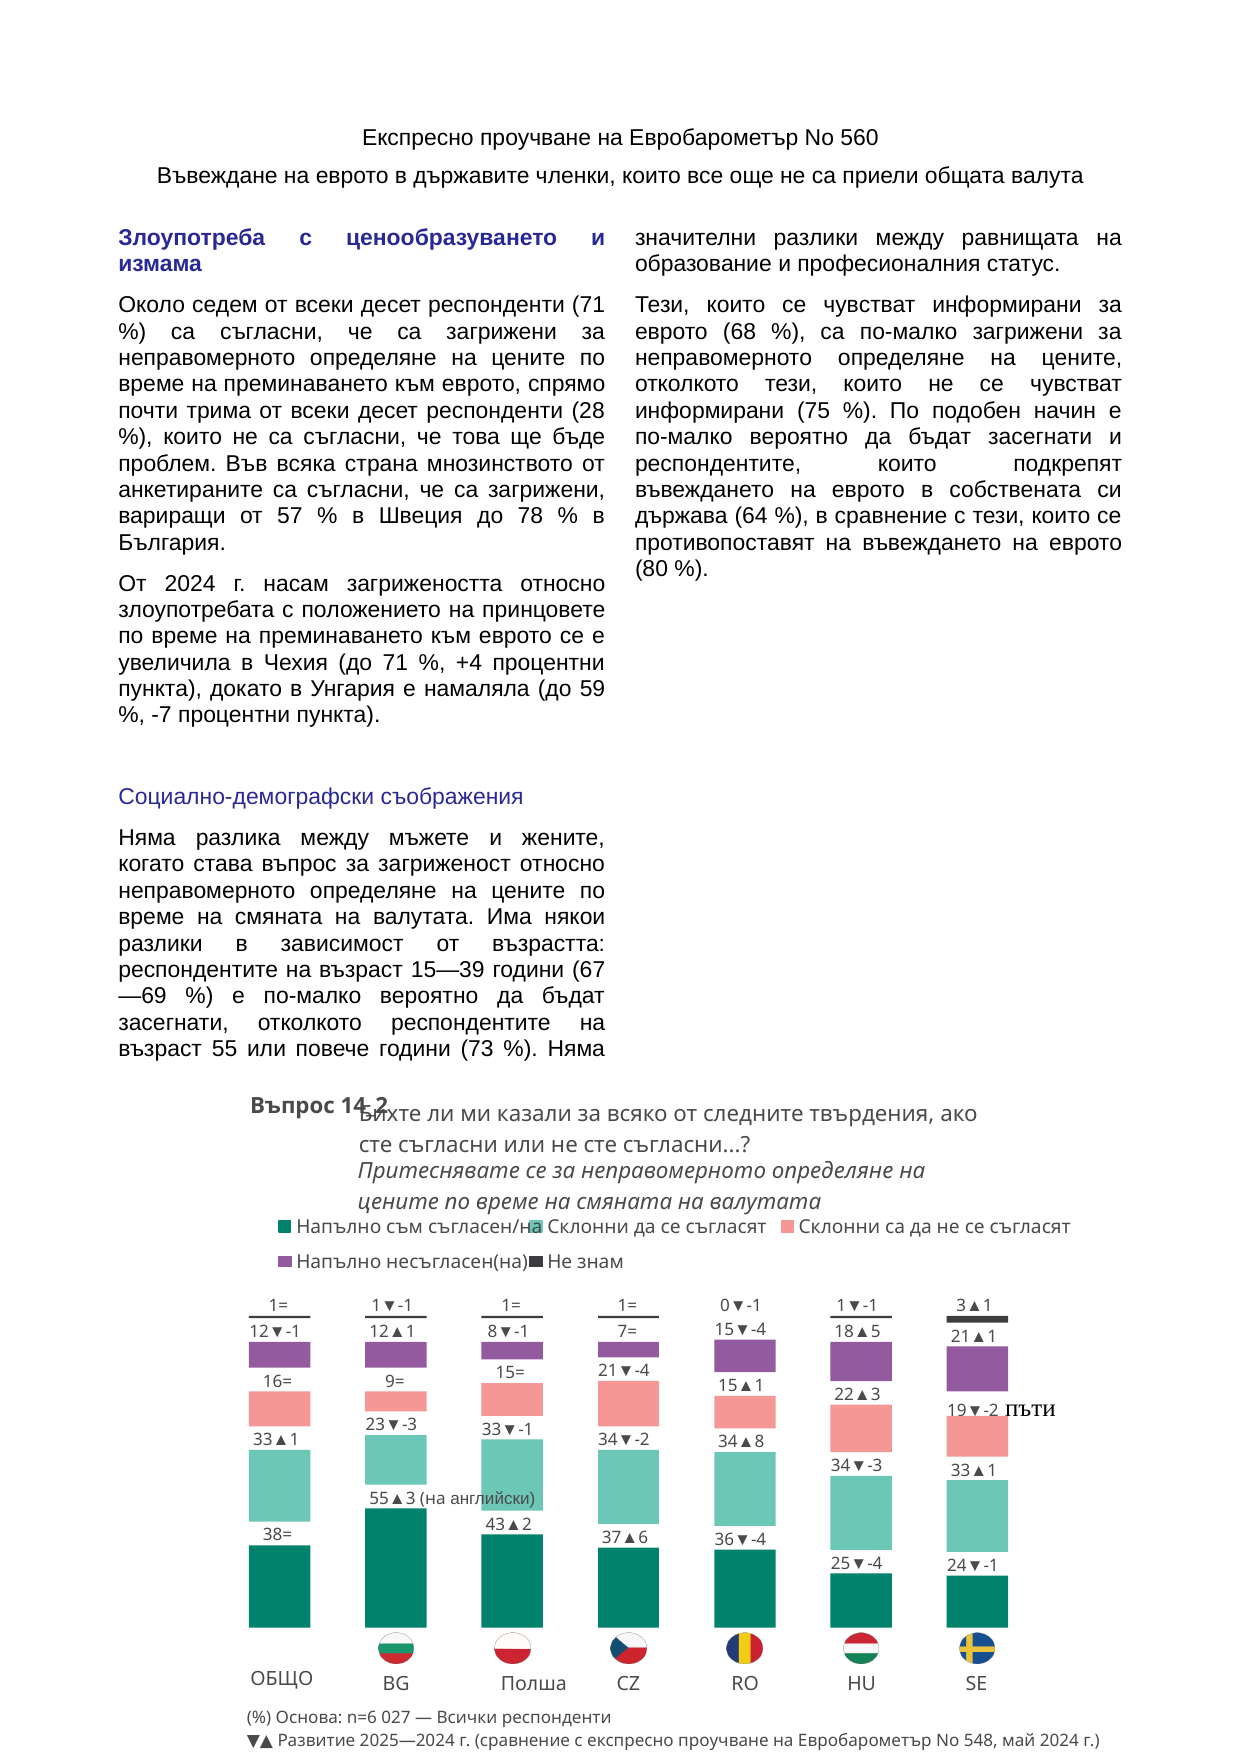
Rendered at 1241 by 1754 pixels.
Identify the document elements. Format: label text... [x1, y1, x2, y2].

text Социално-демографски съображения [118, 783, 605, 809]
picture [378, 1632, 414, 1664]
text Злоупотреба с ценообразуването и измама [118, 224, 605, 277]
text От 2024 г. насам загрижеността относно злоупотребата с положението на принцовете по време на преминаването към еврото се е увеличила в Чехия (до 71 %, +4 процентни пункта), докато в Унгария е намаляла (до 59 %, -7 процентни пункта). [118, 569, 605, 728]
picture [726, 1632, 763, 1664]
picture [494, 1632, 531, 1664]
picture [610, 1632, 647, 1664]
text Около седем от всеки десет респонденти (71 %) са съгласни, че са загрижени за неправомерното определяне на цените по време на преминаването към еврото, спрямо почти трима от всеки десет респонденти (28 %), които не са съгласни, че това ще бъде проблем. Във всяка страна мнозинството от анкетираните са съгласни, че са загрижени, вариращи от 57 % в Швеция до 78 % в България. [118, 291, 605, 555]
text Тези, които се чувстват информирани за еврото (68 %), са по-малко загрижени за неправомерното определяне на цените, отколкото тези, които не се чувстват информирани (75 %). По подобен начин е по-малко вероятно да бъдат засегнати и респондентите, които подкрепят въвеждането на еврото в собствената си държава (64 %), в сравнение с тези, които се противопоставят на въвеждането на еврото (80 %). [635, 291, 1122, 581]
picture [959, 1632, 995, 1664]
picture [843, 1632, 879, 1664]
text Няма разлика между мъжете и жените, когато става въпрос за загриженост относно неправомерното определяне на цените по време на смяната на валутата. Има някои разлики в зависимост от възрастта: респондентите на възраст 15—39 години (67—69 %) е по-малко вероятно да бъдат засегнати, отколкото респондентите на възраст 55 или повече години (73 %). Няма [118, 824, 605, 1061]
text значителни разлики между равнищата на образование и професионалния статус. [635, 224, 1122, 277]
